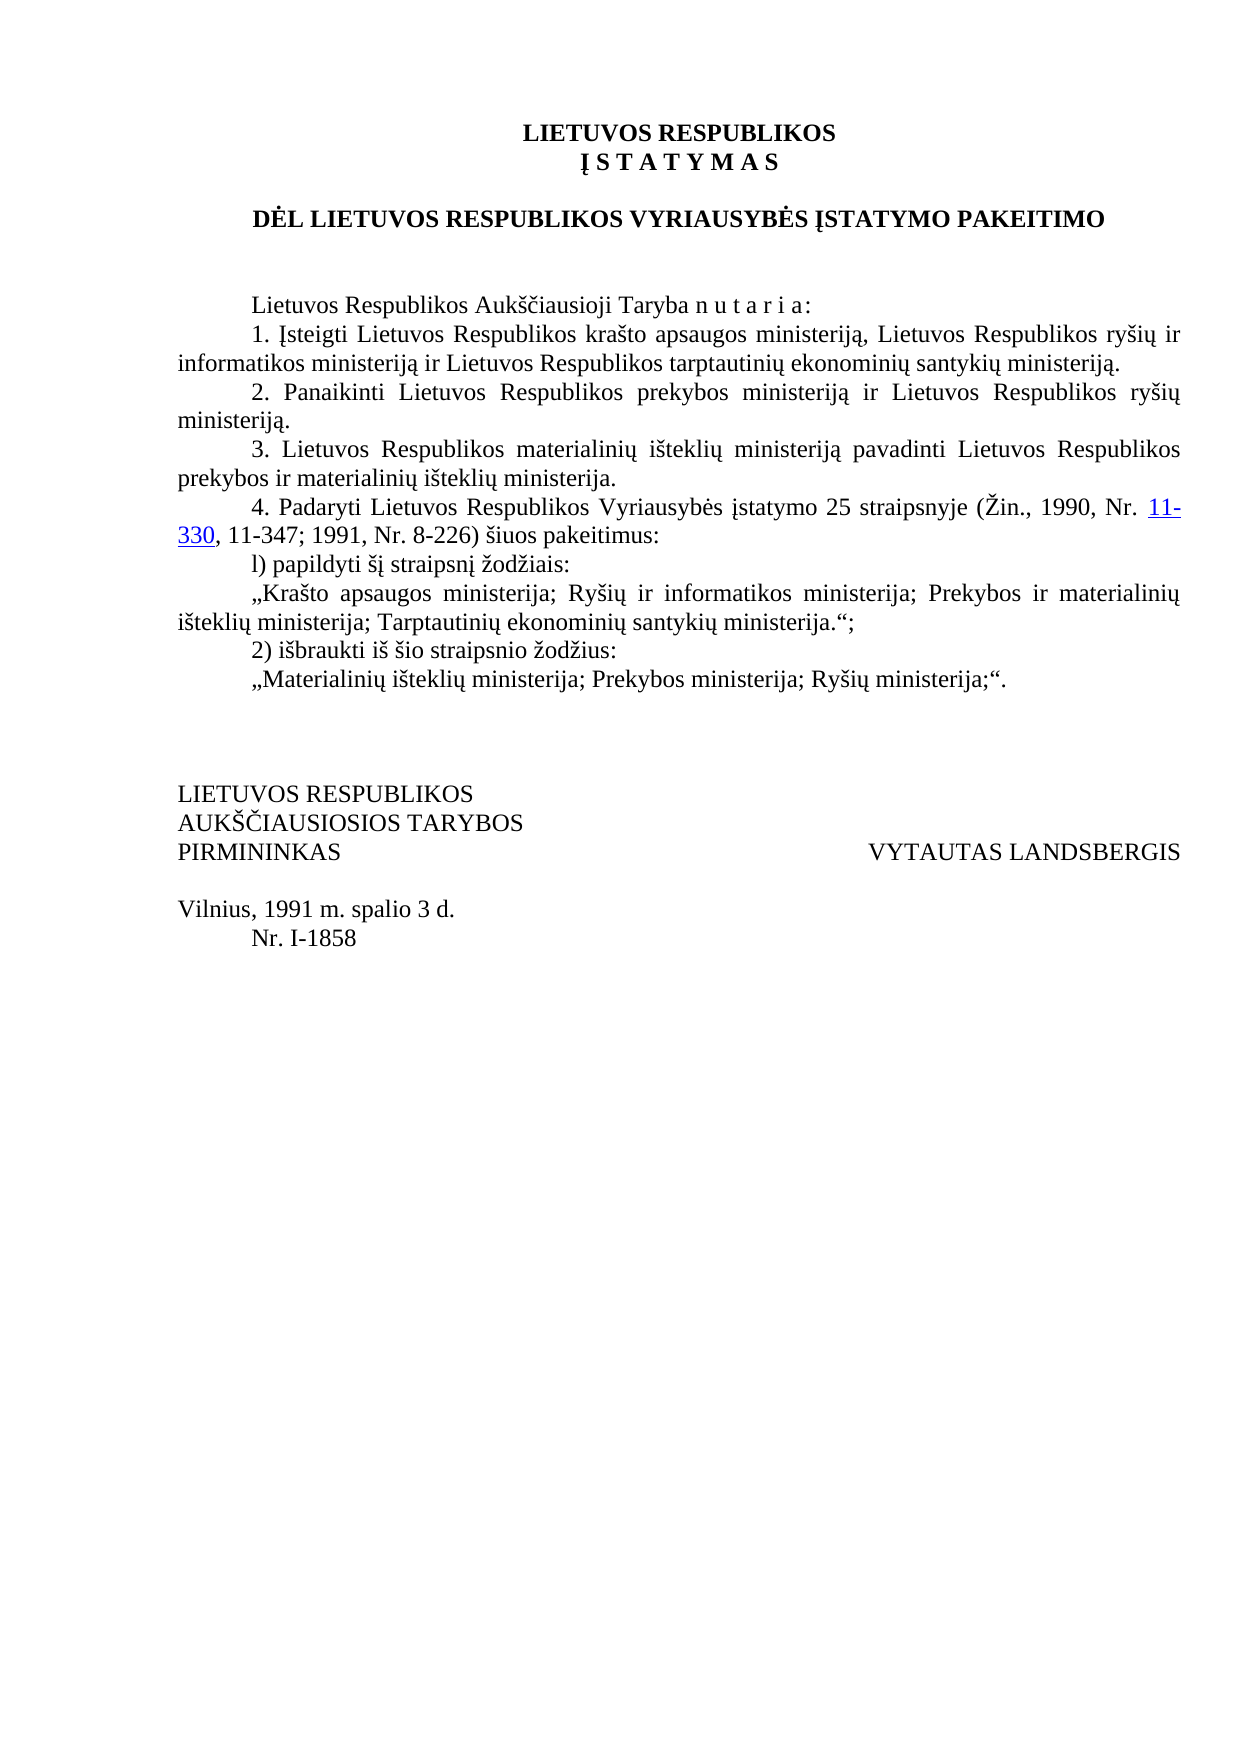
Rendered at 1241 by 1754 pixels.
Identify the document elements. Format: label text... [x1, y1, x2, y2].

text LIETUVOS RESPUBLIKOS [177, 118, 1181, 147]
text AUKŠČIAUSIOSIOS TARYBOS [177, 808, 1181, 837]
text „Materialinių išteklių ministerija; Prekybos ministerija; Ryšių ministerija;“. [177, 664, 1181, 693]
text Lietuvos Respublikos Aukščiausioji Taryba nutaria: [177, 291, 1181, 319]
text 4. Padaryti Lietuvos Respublikos Vyriausybės įstatymo 25 straipsnyje (Žin., 1990, Nr. 11-330, 11-347; 1991, Nr. 8-226) šiuos pakeitimus: [177, 492, 1181, 549]
text l) papildyti šį straipsnį žodžiais: [177, 549, 1181, 578]
text DĖL LIETUVOS RESPUBLIKOS VYRIAUSYBĖS ĮSTATYMO PAKEITIMO [177, 204, 1181, 233]
text Į S T A T Y M A S [177, 147, 1181, 176]
text LIETUVOS RESPUBLIKOS [177, 779, 1181, 808]
text 2. Panaikinti Lietuvos Respublikos prekybos ministeriją ir Lietuvos Respublikos ryšių ministeriją. [177, 377, 1181, 434]
text PIRMININKAS VYTAUTAS LANDSBERGIS [177, 837, 1181, 866]
text 3. Lietuvos Respublikos materialinių išteklių ministeriją pavadinti Lietuvos Respublikos prekybos ir materialinių išteklių ministerija. [177, 434, 1181, 492]
text Nr. I-1858 [177, 923, 1181, 952]
text 1. Įsteigti Lietuvos Respublikos krašto apsaugos ministeriją, Lietuvos Respublikos ryšių ir informatikos ministeriją ir Lietuvos Respublikos tarptautinių ekonominių santykių ministeriją. [177, 319, 1181, 377]
text „Krašto apsaugos ministerija; Ryšių ir informatikos ministerija; Prekybos ir materialinių išteklių ministerija; Tarptautinių ekonominių santykių ministerija.“; [177, 578, 1181, 636]
text 2) išbraukti iš šio straipsnio žodžius: [177, 636, 1181, 664]
text Vilnius, 1991 m. spalio 3 d. [177, 894, 1181, 923]
